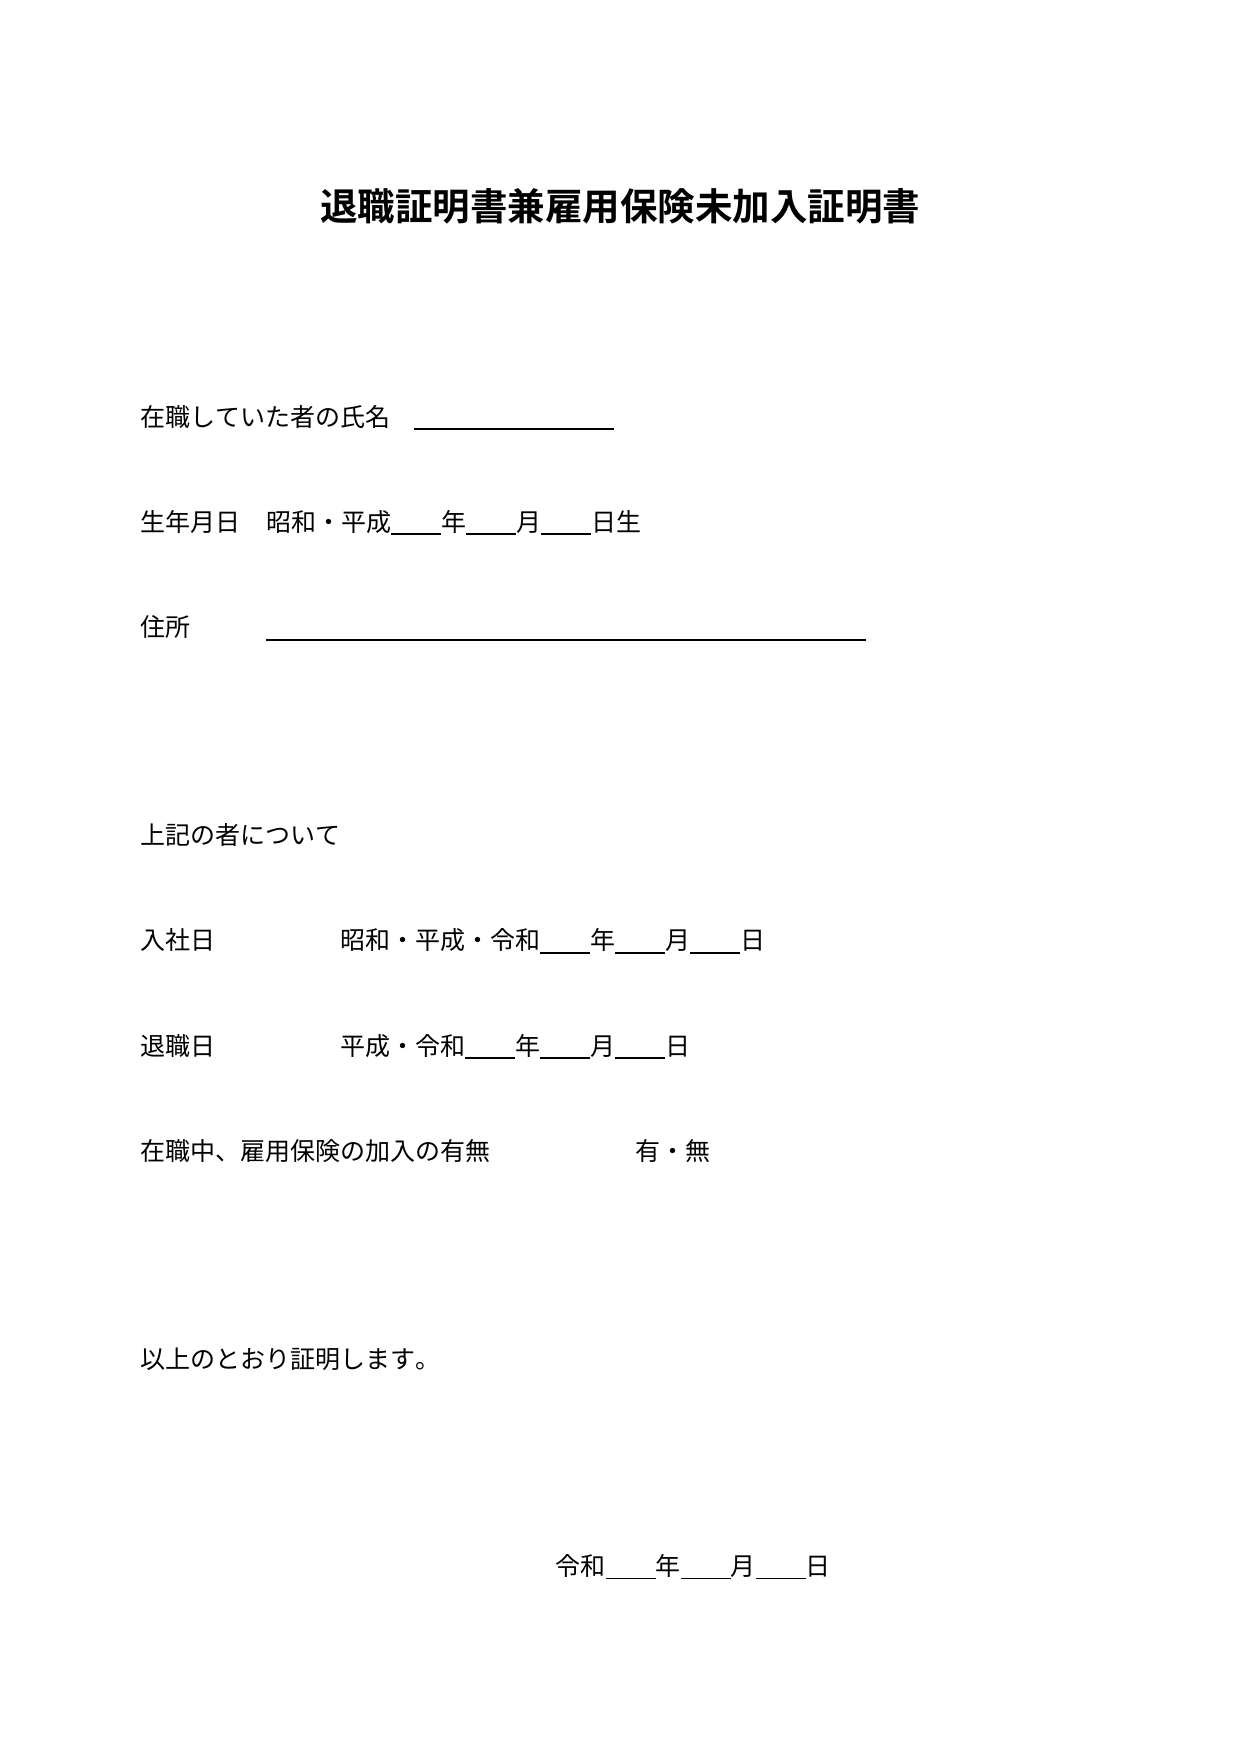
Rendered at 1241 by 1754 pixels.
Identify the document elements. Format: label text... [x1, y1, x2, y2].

text 入社日 昭和・平成・令和 年 月 日 [118, 921, 1122, 957]
text 令和 年 月 日 [118, 1547, 1122, 1583]
text 住所 [118, 608, 1122, 644]
text 在職していた者の氏名 [118, 397, 1122, 433]
text 以上のとおり証明します。 [118, 1339, 1122, 1375]
text 生年月日 昭和・平成 年 月 日生 [118, 502, 1122, 539]
text 上記の者について [118, 815, 1122, 852]
text 在職中、雇用保険の加入の有無 有・無 [118, 1132, 1122, 1168]
text 退職日 平成・令和 年 月 日 [118, 1026, 1122, 1062]
title 退職証明書兼雇用保険未加入証明書 [118, 177, 1122, 231]
